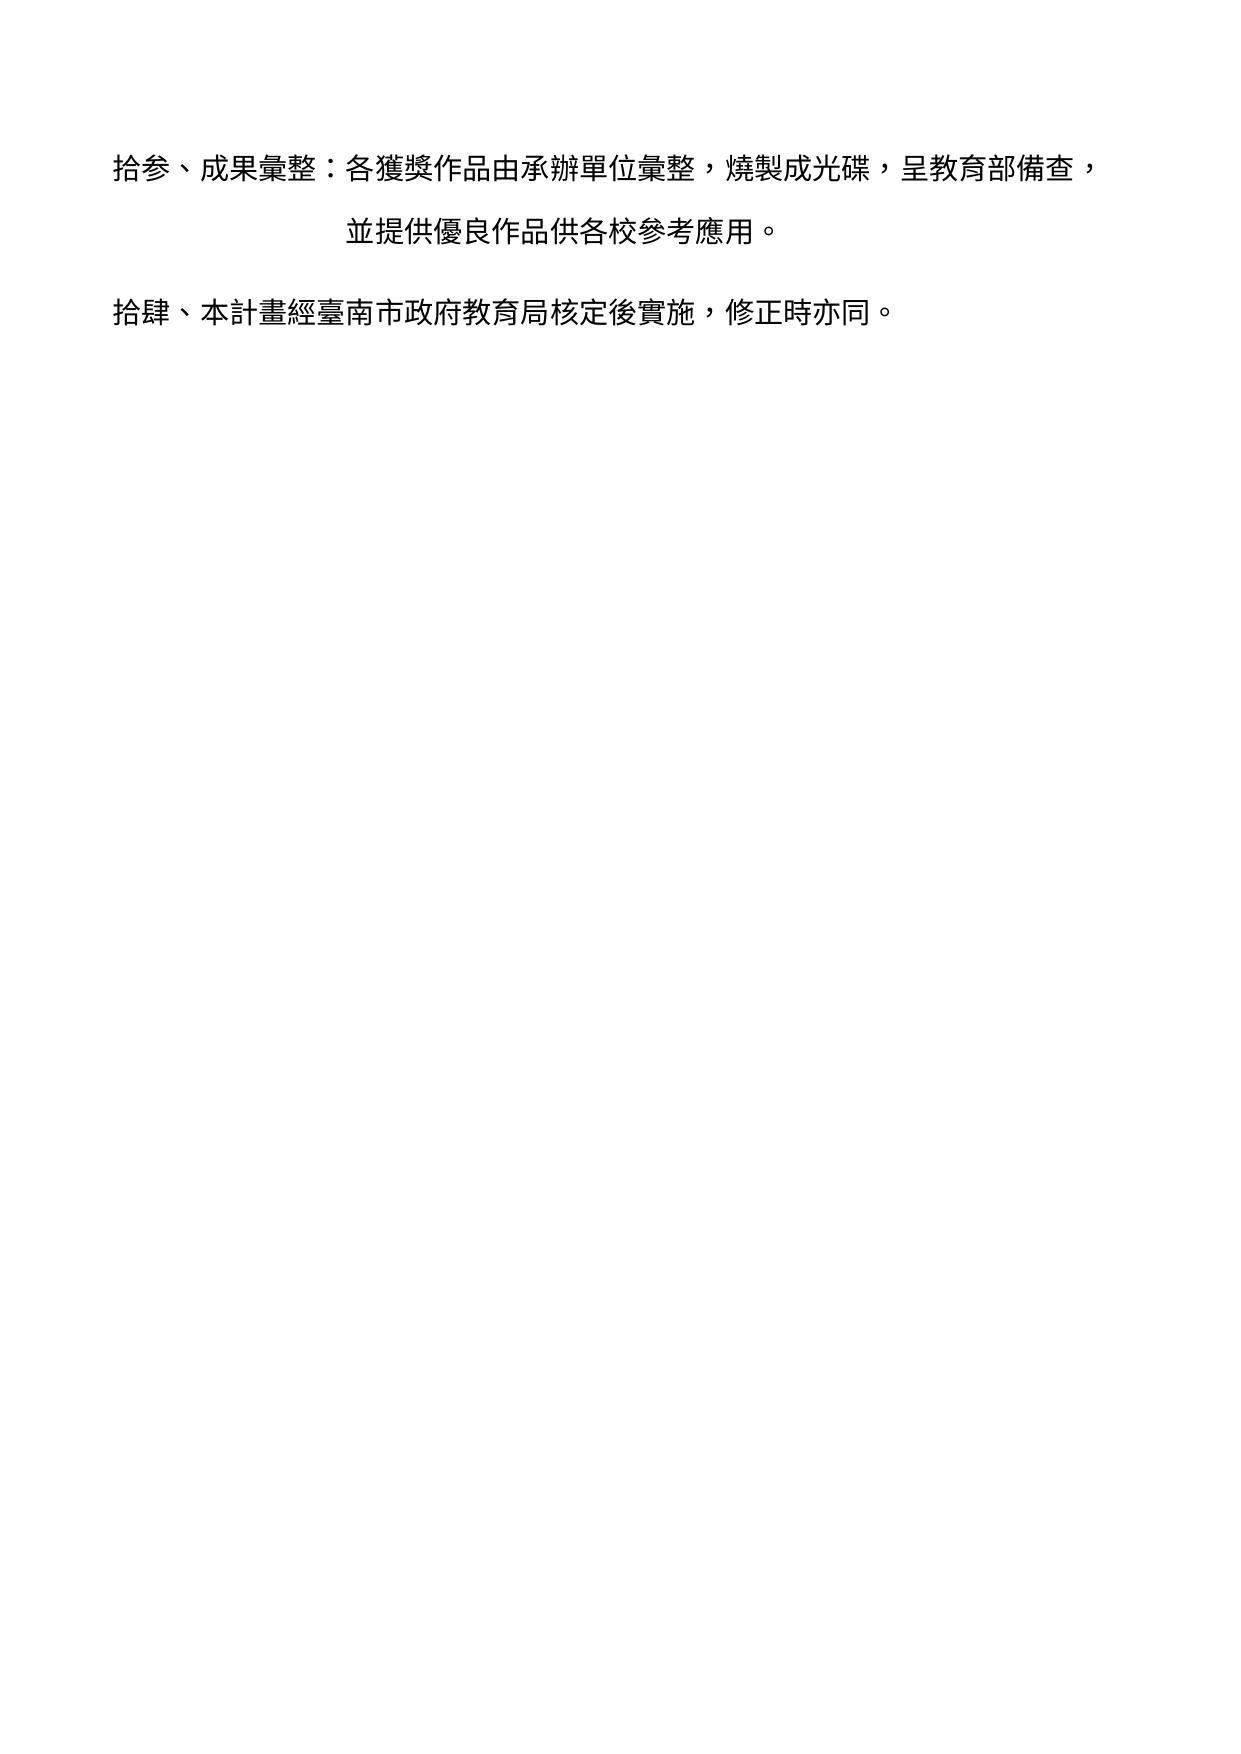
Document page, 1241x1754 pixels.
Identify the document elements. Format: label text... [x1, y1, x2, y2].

text 拾肆、本計畫經臺南市政府教育局核定後實施，修正時亦同。 [112, 269, 1125, 331]
text 拾参、成果彙整：各獲獎作品由承辦單位彙整，燒製成光碟，呈教育部備查，並提供優良作品供各校參考應用。 [112, 125, 1125, 250]
